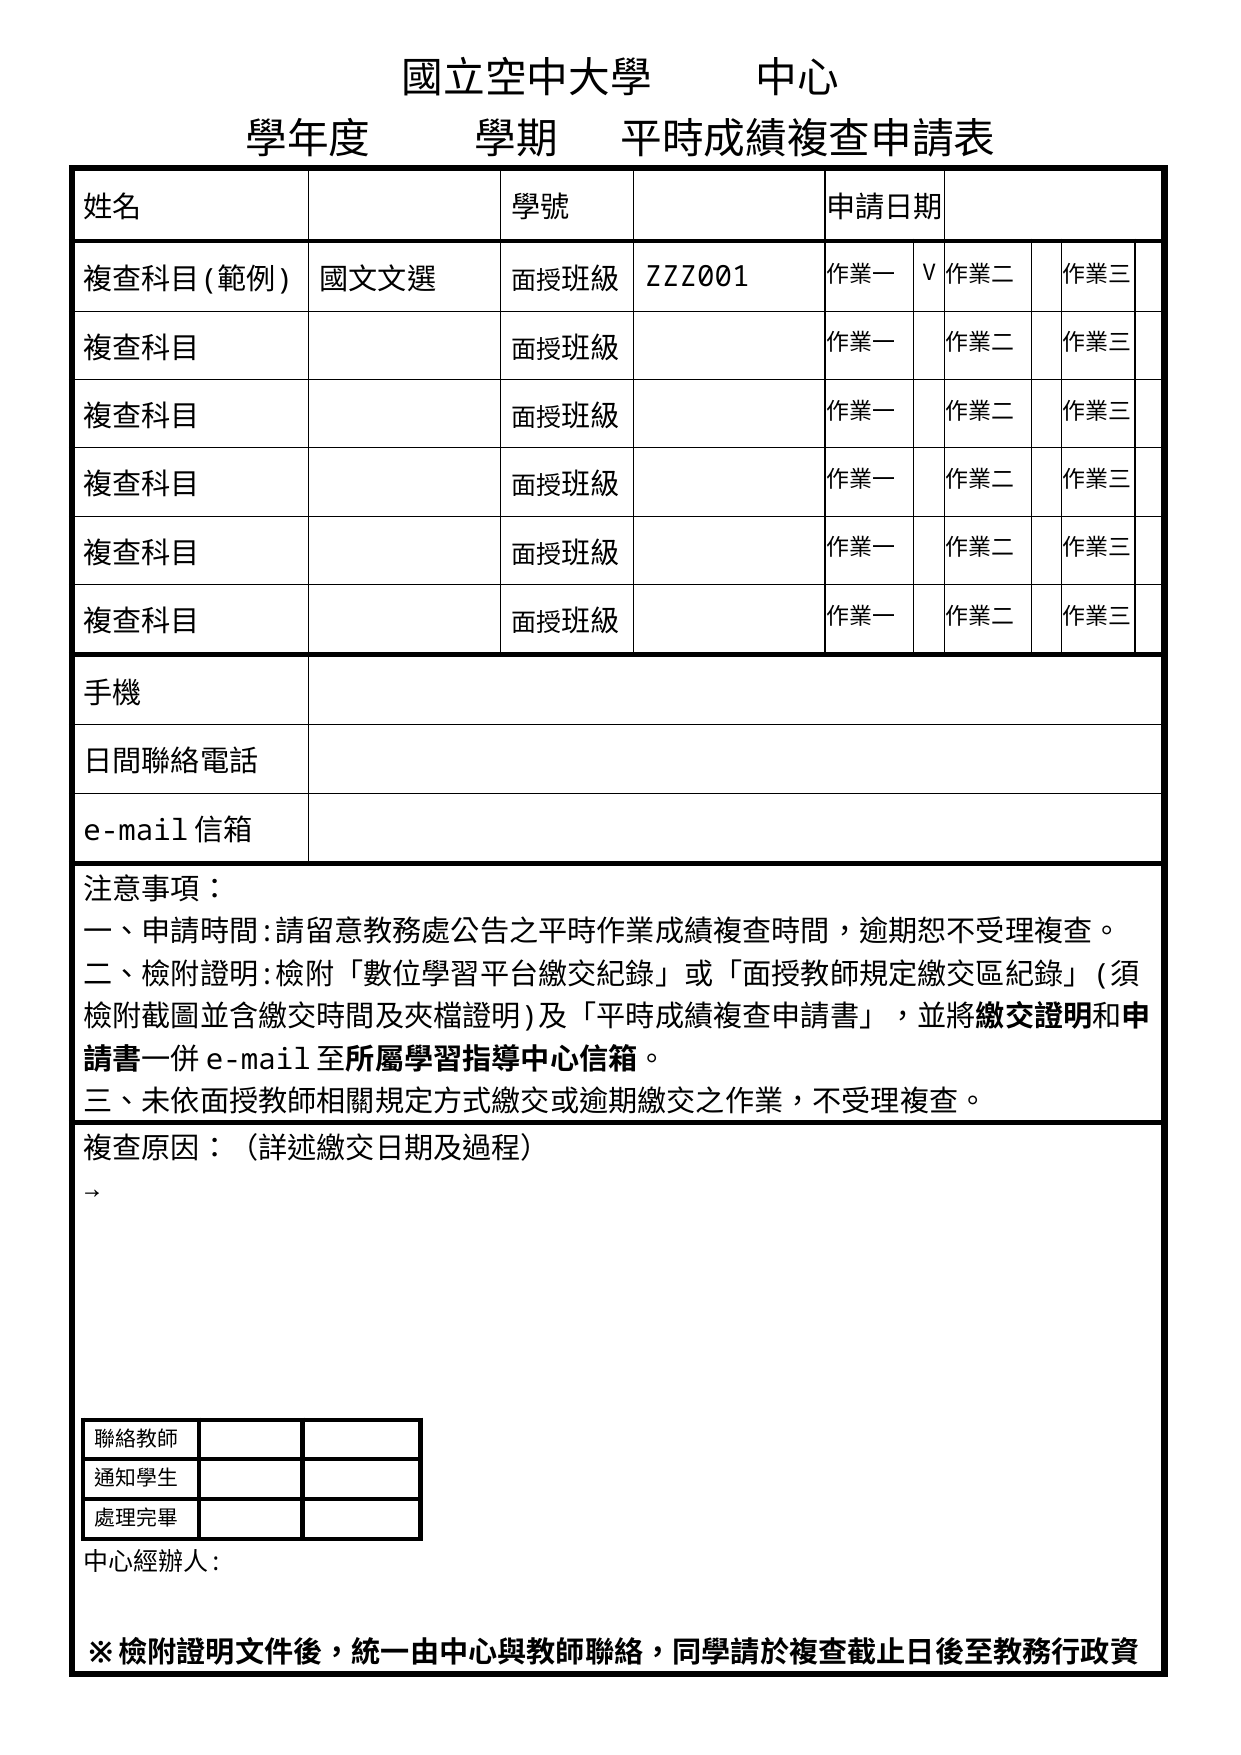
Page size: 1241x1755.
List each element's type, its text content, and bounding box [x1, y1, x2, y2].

table_cell 作業二 [945, 585, 1031, 652]
table_cell 複查科目 [75, 380, 308, 447]
table_cell 複查科目 [75, 312, 308, 379]
table_cell 作業三 [1062, 585, 1134, 652]
table_cell [309, 380, 500, 447]
table_cell 作業二 [945, 380, 1031, 447]
table_header 姓名 [75, 171, 308, 238]
table_cell [201, 1461, 300, 1496]
table_cell [309, 657, 1161, 724]
table_cell 作業二 [945, 243, 1031, 311]
table_cell 面授班級 [501, 380, 633, 447]
table_cell 作業一 [826, 585, 913, 652]
table_cell 作業三 [1062, 243, 1134, 311]
table_cell [1136, 312, 1161, 379]
table_cell 國文文選 [309, 243, 500, 311]
table_cell ZZZ001 [634, 243, 824, 311]
table_cell [914, 380, 944, 447]
table_cell 作業一 [826, 448, 913, 516]
table_cell 複查科目(範例) [75, 243, 308, 311]
table_cell [1032, 243, 1061, 311]
table_header [634, 171, 824, 238]
table_cell [914, 517, 944, 584]
table_cell [309, 312, 500, 379]
table_cell [634, 585, 824, 652]
table_cell [1032, 380, 1061, 447]
table_cell 手機 [75, 657, 308, 724]
table_header [201, 1422, 300, 1457]
table_cell 作業一 [826, 312, 913, 379]
table_header [945, 171, 1161, 238]
table_cell [1136, 380, 1161, 447]
table_header 聯絡教師 [85, 1422, 197, 1457]
table_cell 作業三 [1062, 448, 1134, 516]
table_header 學號 [501, 171, 633, 238]
table_cell 日間聯絡電話 [75, 725, 308, 793]
table_cell 複查原因：（詳述繳交日期及過程） → 中心經辦人: ※檢附證明文件後，統一由中心與教師聯絡，同學請於複查截止日後至教務行政資 [75, 1125, 1161, 1671]
table_cell 作業二 [945, 448, 1031, 516]
table_cell [305, 1461, 418, 1496]
table_cell 作業一 [826, 517, 913, 584]
table_cell 處理完畢 [85, 1501, 197, 1536]
table_header [309, 171, 500, 238]
table_cell [305, 1501, 418, 1536]
table_cell e-mail信箱 [75, 794, 308, 861]
table_cell 通知學生 [85, 1461, 197, 1496]
table_cell 面授班級 [501, 448, 633, 516]
table_cell 作業二 [945, 312, 1031, 379]
table_cell [309, 448, 500, 516]
table_cell 複查科目 [75, 448, 308, 516]
table_cell [201, 1501, 300, 1536]
table_cell [914, 448, 944, 516]
table_cell 複查科目 [75, 517, 308, 584]
table_cell [309, 794, 1161, 861]
table_cell [1136, 585, 1161, 652]
table_cell 面授班級 [501, 312, 633, 379]
table_cell [309, 517, 500, 584]
table_cell 作業三 [1062, 380, 1134, 447]
table_cell 面授班級 [501, 585, 633, 652]
table_cell [634, 517, 824, 584]
table_cell 注意事項： 一、申請時間:請留意教務處公告之平時作業成績複查時間，逾期恕不受理複查。 二、檢附證明:檢附「數位學習平台繳交紀錄」或「面授教師規定繳交區紀錄」(須檢附截圖並含繳交時間及夾檔證明)及「平時成績複查申請書」，並將繳交證明和申請書一併e-mail至所屬學習指導中心信箱。 三、未依面授教師相關規定方式繳交或逾期繳交之作業，不受理複查。 [75, 866, 1161, 1120]
table_cell [1032, 585, 1061, 652]
table_cell [634, 312, 824, 379]
text 國立空中大學 中心 [75, 44, 1165, 105]
table_header 申請日期 [826, 171, 944, 238]
table_cell 作業一 [826, 243, 913, 311]
table_cell [1136, 243, 1161, 311]
table_cell 作業一 [826, 380, 913, 447]
table_cell 作業三 [1062, 312, 1134, 379]
table_header [305, 1422, 418, 1457]
table_cell 複查科目 [75, 585, 308, 652]
table_cell [309, 585, 500, 652]
table_cell 面授班級 [501, 243, 633, 311]
table_cell [914, 585, 944, 652]
table_cell [1032, 517, 1061, 584]
table_cell [1136, 517, 1161, 584]
table_cell V [914, 243, 944, 311]
table_cell [634, 448, 824, 516]
table_cell [1136, 448, 1161, 516]
table_cell [634, 380, 824, 447]
table_cell [309, 725, 1161, 793]
table_cell [914, 312, 944, 379]
table_cell [1032, 312, 1061, 379]
text 學年度 學期 平時成績複查申請表 [75, 105, 1165, 165]
table_cell 作業三 [1062, 517, 1134, 584]
table_cell 面授班級 [501, 517, 633, 584]
table_cell [1032, 448, 1061, 516]
table_cell 作業二 [945, 517, 1031, 584]
